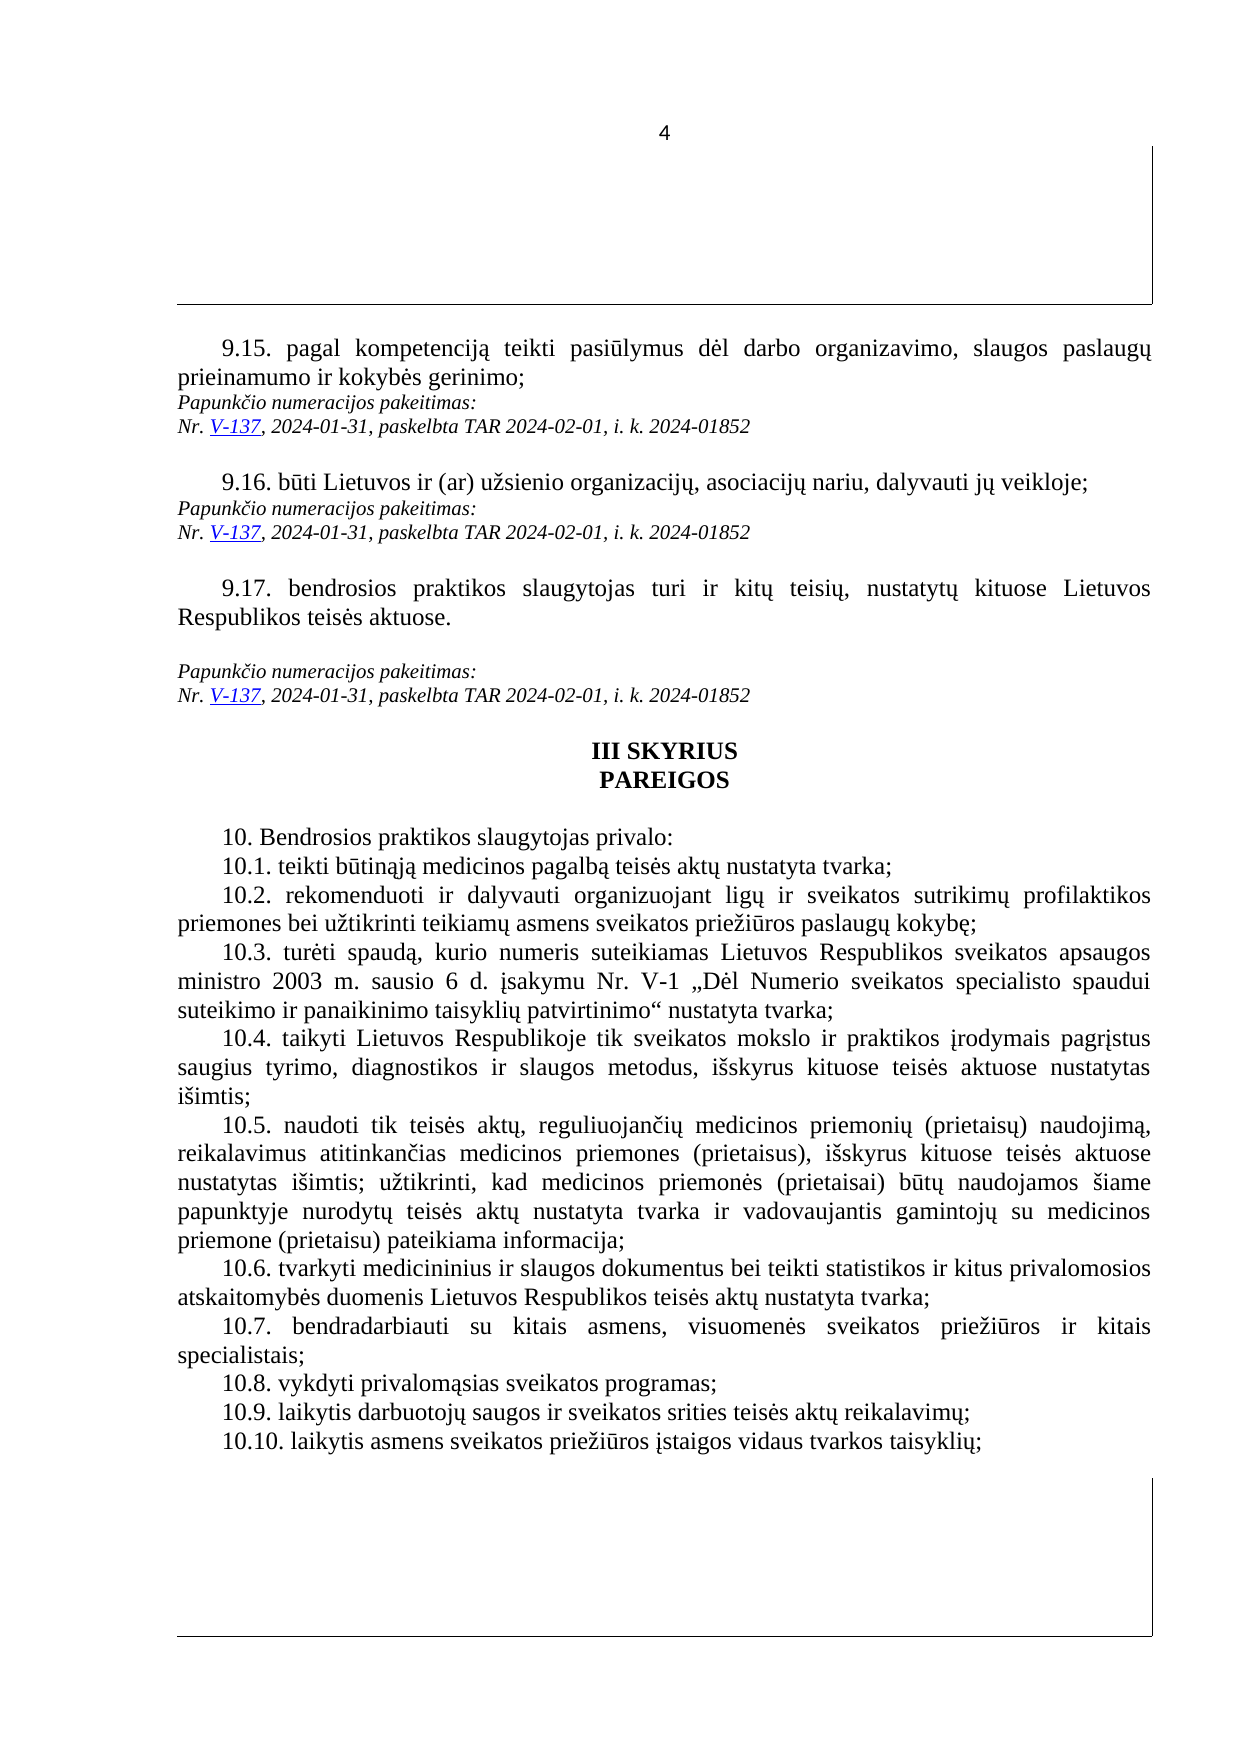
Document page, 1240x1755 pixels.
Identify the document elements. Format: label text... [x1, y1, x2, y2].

text Papunkčio numeracijos pakeitimas: [177, 496, 1152, 520]
text 10.2. rekomenduoti ir dalyvauti organizuojant ligų ir sveikatos sutrikimų profilaktikos priemones bei užtikrinti teikiamų asmens sveikatos priežiūros paslaugų kokybę; [177, 880, 1152, 937]
text 9.17. bendrosios praktikos slaugytojas turi ir kitų teisių, nustatytų kituose Lietuvos Respublikos teisės aktuose. [177, 573, 1152, 630]
text 10.5. naudoti tik teisės aktų, reguliuojančių medicinos priemonių (prietaisų) naudojimą, reikalavimus atitinkančias medicinos priemones (prietaisus), išskyrus kituose teisės aktuose nustatytas išimtis; užtikrinti, kad medicinos priemonės (prietaisai) būtų naudojamos šiame papunktyje nurodytų teisės aktų nustatyta tvarka ir vadovaujantis gamintojų su medicinos priemone (prietaisu) pateikiama informacija; [177, 1110, 1152, 1253]
text Papunkčio numeracijos pakeitimas: [177, 659, 1152, 683]
text 10.7. bendradarbiauti su kitais asmens, visuomenės sveikatos priežiūros ir kitais specialistais; [177, 1311, 1152, 1368]
text PAREIGOS [177, 765, 1152, 793]
text 10.6. tvarkyti medicininius ir slaugos dokumentus bei teikti statistikos ir kitus privalomosios atskaitomybės duomenis Lietuvos Respublikos teisės aktų nustatyta tvarka; [177, 1253, 1152, 1311]
text 10.10. laikytis asmens sveikatos priežiūros įstaigos vidaus tvarkos taisyklių; [177, 1426, 1152, 1455]
text 10.8. vykdyti privalomąsias sveikatos programas; [177, 1368, 1152, 1397]
text Nr. V-137, 2024-01-31, paskelbta TAR 2024-02-01, i. k. 2024-01852 [177, 520, 1152, 544]
text 10.3. turėti spaudą, kurio numeris suteikiamas Lietuvos Respublikos sveikatos apsaugos ministro 2003 m. sausio 6 d. įsakymu Nr. V-1 „Dėl Numerio sveikatos specialisto spaudui suteikimo ir panaikinimo taisyklių patvirtinimo“ nustatyta tvarka; [177, 937, 1152, 1023]
text Nr. V-137, 2024-01-31, paskelbta TAR 2024-02-01, i. k. 2024-01852 [177, 414, 1152, 438]
text Papunkčio numeracijos pakeitimas: [177, 390, 1152, 414]
text 9.16. būti Lietuvos ir (ar) užsienio organizacijų, asociacijų nariu, dalyvauti jų veikloje; [177, 467, 1152, 496]
text 10.9. laikytis darbuotojų saugos ir sveikatos srities teisės aktų reikalavimų; [177, 1397, 1152, 1426]
text Nr. V-137, 2024-01-31, paskelbta TAR 2024-02-01, i. k. 2024-01852 [177, 683, 1152, 707]
text III SKYRIUS [177, 736, 1152, 765]
text 10.1. teikti būtinąją medicinos pagalbą teisės aktų nustatyta tvarka; [177, 851, 1152, 880]
text 10.4. taikyti Lietuvos Respublikoje tik sveikatos mokslo ir praktikos įrodymais pagrįstus saugius tyrimo, diagnostikos ir slaugos metodus, išskyrus kituose teisės aktuose nustatytas išimtis; [177, 1023, 1152, 1110]
text 10. Bendrosios praktikos slaugytojas privalo: [177, 822, 1152, 851]
text 9.15. pagal kompetenciją teikti pasiūlymus dėl darbo organizavimo, slaugos paslaugų prieinamumo ir kokybės gerinimo; [177, 333, 1152, 390]
